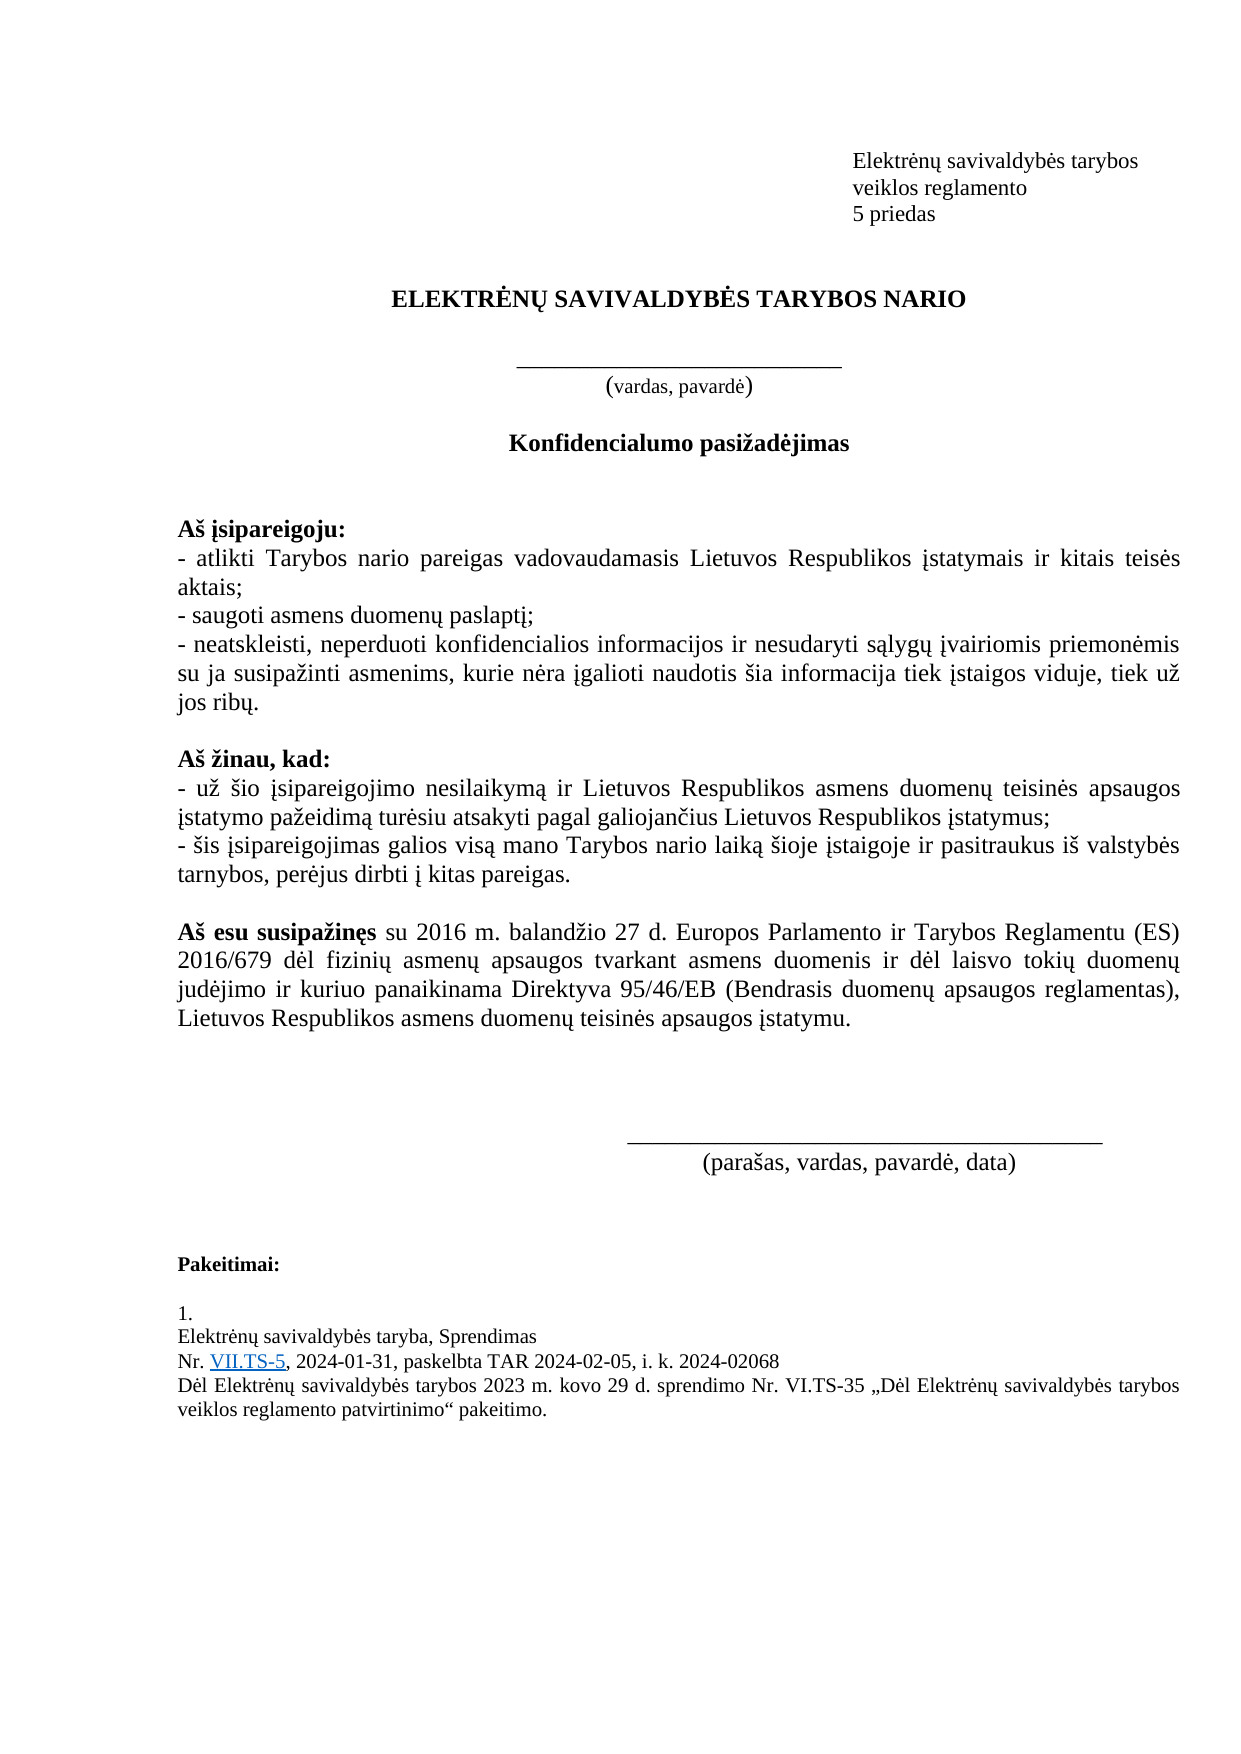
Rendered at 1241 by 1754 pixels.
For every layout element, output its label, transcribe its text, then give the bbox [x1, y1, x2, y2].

text Elektrėnų savivaldybės tarybos [852, 148, 1181, 174]
text - neatskleisti, neperduoti konfidencialios informacijos ir nesudaryti sąlygų įvairiomis priemonėmis su ja susipažinti asmenims, kurie nėra įgalioti naudotis šia informacija tiek įstaigos viduje, tiek už jos ribų. [177, 629, 1181, 715]
text - šis įsipareigojimas galios visą mano Tarybos nario laiką šioje įstaigoje ir pasitraukus iš valstybės tarnybos, perėjus dirbti į kitas pareigas. [177, 830, 1181, 888]
text veiklos reglamento [852, 174, 1181, 200]
text - atlikti Tarybos nario pareigas vadovaudamasis Lietuvos Respublikos įstatymais ir kitais teisės aktais; [177, 543, 1181, 600]
text Aš žinau, kad: [177, 744, 1181, 773]
text Nr. VII.TS-5, 2024-01-31, paskelbta TAR 2024-02-05, i. k. 2024-02068 [177, 1348, 1181, 1373]
text Aš įsipareigoju: [177, 514, 1181, 543]
text Konfidencialumo pasižadėjimas [177, 428, 1181, 457]
text (vardas, pavardė) [177, 370, 1181, 399]
text ELEKTRĖNŲ SAVIVALDYBĖS TARYBOS NARIO [177, 284, 1181, 313]
text ______________________________________ [552, 1118, 1181, 1147]
text - už šio įsipareigojimo nesilaikymą ir Lietuvos Respublikos asmens duomenų teisinės apsaugos įstatymo pažeidimą turėsiu atsakyti pagal galiojančius Lietuvos Respublikos įstatymus; [177, 773, 1181, 830]
text Aš esu susipažinęs su 2016 m. balandžio 27 d. Europos Parlamento ir Tarybos Reglamentu (ES) 2016/679 dėl fizinių asmenų apsaugos tvarkant asmens duomenis ir dėl laisvo tokių duomenų judėjimo ir kuriuo panaikinama Direktyva 95/46/EB (Bendrasis duomenų apsaugos reglamentas), Lietuvos Respublikos asmens duomenų teisinės apsaugos įstatymu. [177, 917, 1181, 1032]
text Elektrėnų savivaldybės taryba, Sprendimas [177, 1324, 1181, 1348]
text - saugoti asmens duomenų paslaptį; [177, 600, 1181, 629]
text Pakeitimai: [177, 1252, 1181, 1276]
text 5 priedas [852, 200, 1181, 227]
text (parašas, vardas, pavardė, data) [627, 1147, 1181, 1175]
text __________________________ [177, 342, 1181, 370]
text Dėl Elektrėnų savivaldybės tarybos 2023 m. kovo 29 d. sprendimo Nr. VI.TS-35 „Dėl Elektrėnų savivaldybės tarybos veiklos reglamento patvirtinimo“ pakeitimo. [177, 1373, 1181, 1421]
text 1. [177, 1300, 1181, 1324]
